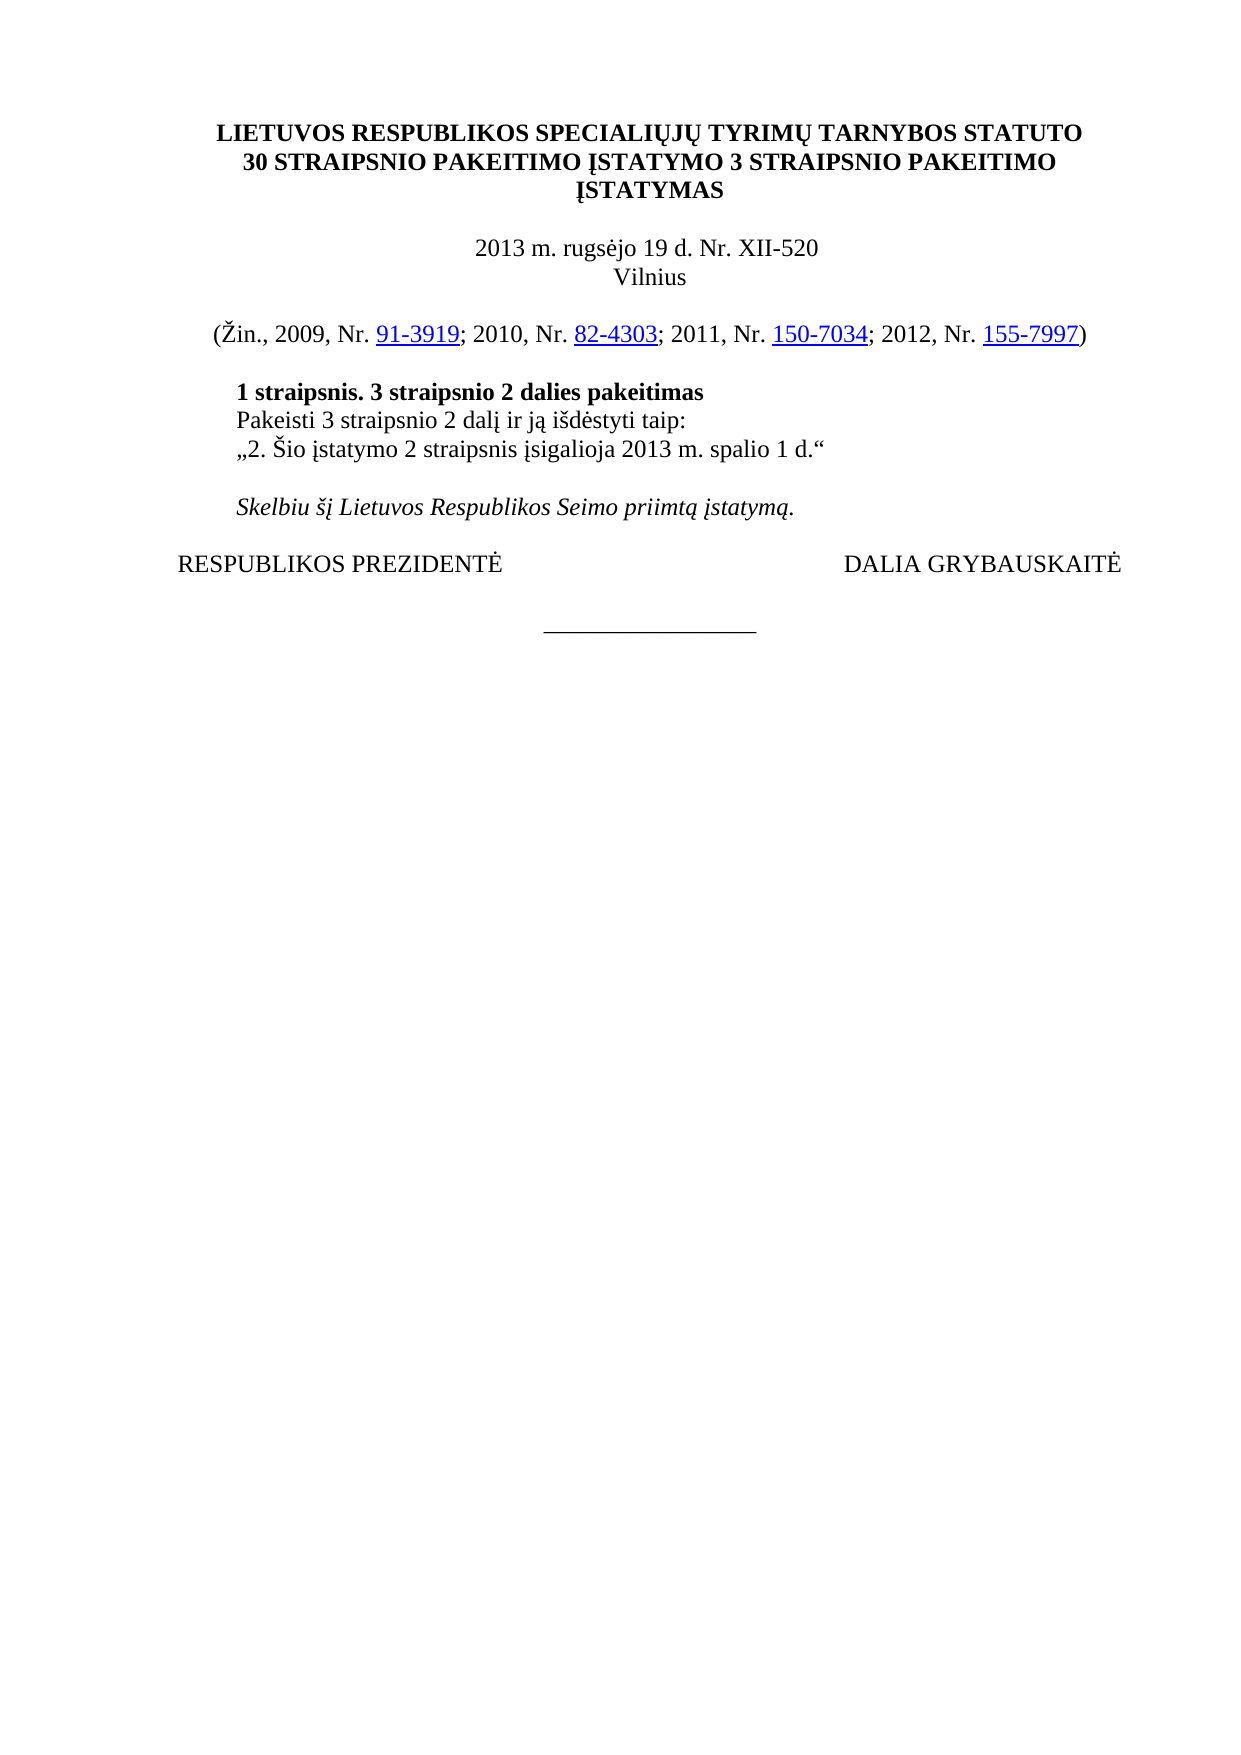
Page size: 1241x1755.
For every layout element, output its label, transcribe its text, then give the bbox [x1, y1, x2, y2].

text Pakeisti 3 straipsnio 2 dalį ir ją išdėstyti taip: [177, 406, 1122, 434]
text Vilnius [177, 262, 1122, 291]
text _________________ [177, 607, 1122, 636]
text 2013 m. rugsėjo 19 d. Nr. XII-520 [177, 233, 1122, 262]
text RESPUBLIKOS PREZIDENTĖ DALIA GRYBAUSKAITĖ [177, 549, 1122, 578]
text „2. Šio įstatymo 2 straipsnis įsigalioja 2013 m. spalio 1 d.“ [177, 434, 1122, 463]
text (Žin., 2009, Nr. 91-3919; 2010, Nr. 82-4303; 2011, Nr. 150-7034; 2012, Nr. 155-7997) [177, 319, 1122, 348]
text Skelbiu šį Lietuvos Respublikos Seimo priimtą įstatymą. [177, 492, 1122, 521]
text LIETUVOS RESPUBLIKOS SPECIALIŲJŲ TYRIMŲ TARNYBOS STATUTO 30 STRAIPSNIO PAKEITIMO ĮSTATYMO 3 STRAIPSNIO PAKEITIMO ĮSTATYMAS [177, 118, 1122, 204]
text 1 straipsnis. 3 straipsnio 2 dalies pakeitimas [177, 377, 1122, 406]
